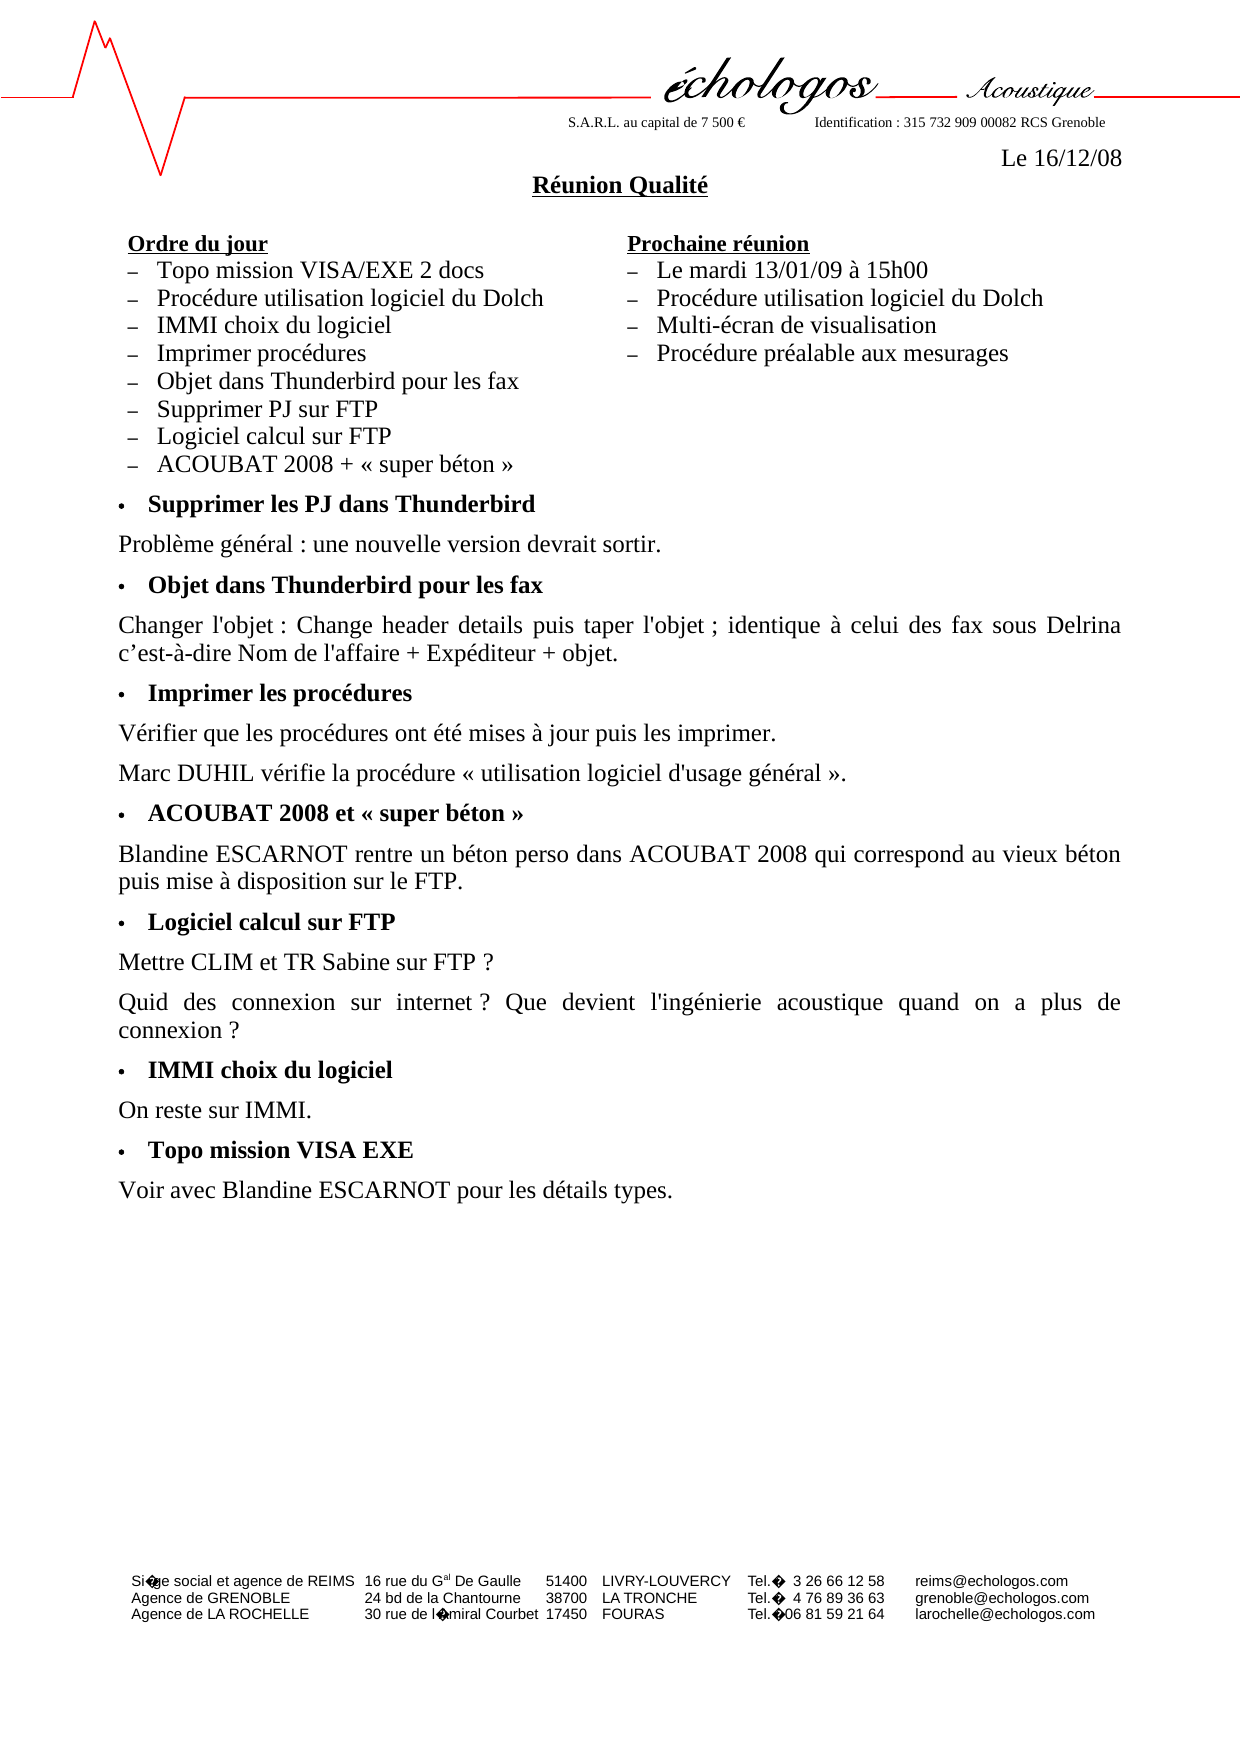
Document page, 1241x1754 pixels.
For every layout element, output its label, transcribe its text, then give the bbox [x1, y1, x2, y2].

text Vérifier que les procédures ont été mises à jour puis les imprimer. [118, 719, 1122, 747]
table_header Prochaine réunion [620, 224, 1122, 256]
subtitle Voir avec Blandine ESCARNOT pour les détails types. [118, 1177, 1122, 1204]
text Quid des connexion sur internet ? Que devient l'ingénierie acoustique quand on a plus de connexion ? [118, 988, 1122, 1043]
title Le 16/12/08 [163, 144, 1122, 172]
subtitle Problème général : une nouvelle version devrait sortir. [118, 531, 1122, 558]
table_cell Topo mission VISA/EXE 2 docs Procédure utilisation logiciel du Dolch IMMI choix du logiciel Imprimer procédures Objet dans Thunderbird pour les fax Supprimer PJ sur FTP Logiciel calcul sur FTP ACOUBAT 2008 + « super béton » [120, 256, 620, 478]
subtitle Mettre CLIM et TR Sabine sur FTP ? [118, 948, 1122, 976]
title [118, 144, 158, 172]
text Changer l'objet : Change header details puis taper l'objet ; identique à celui des fax sous Delrina c’est-à-dire Nom de l'affaire + Expéditeur + objet. [118, 611, 1122, 666]
list Logiciel calcul sur FTP [118, 908, 1122, 935]
table_header Ordre du jour [120, 224, 620, 256]
list IMMI choix du logiciel [118, 1056, 1122, 1084]
title Réunion Qualité [118, 172, 1122, 199]
list Topo mission VISA EXE [118, 1136, 1122, 1164]
subtitle On reste sur IMMI. [118, 1096, 1122, 1124]
title Supprimer les PJ dans Thunderbird [118, 490, 1122, 518]
table_cell Le mardi 13/01/09 à 15h00 Procédure utilisation logiciel du Dolch Multi-écran de visualisation Procédure préalable aux mesurages [620, 256, 1122, 478]
title Objet dans Thunderbird pour les fax [118, 571, 1122, 598]
text Marc DUHIL vérifie la procédure « utilisation logiciel d'usage général ». [118, 759, 1122, 787]
subtitle Blandine ESCARNOT rentre un béton perso dans ACOUBAT 2008 qui correspond au vieux béton puis mise à disposition sur le FTP. [118, 840, 1122, 895]
list ACOUBAT 2008 et « super béton » [118, 799, 1122, 827]
title Imprimer les procédures [118, 679, 1122, 707]
title [151, 144, 169, 171]
